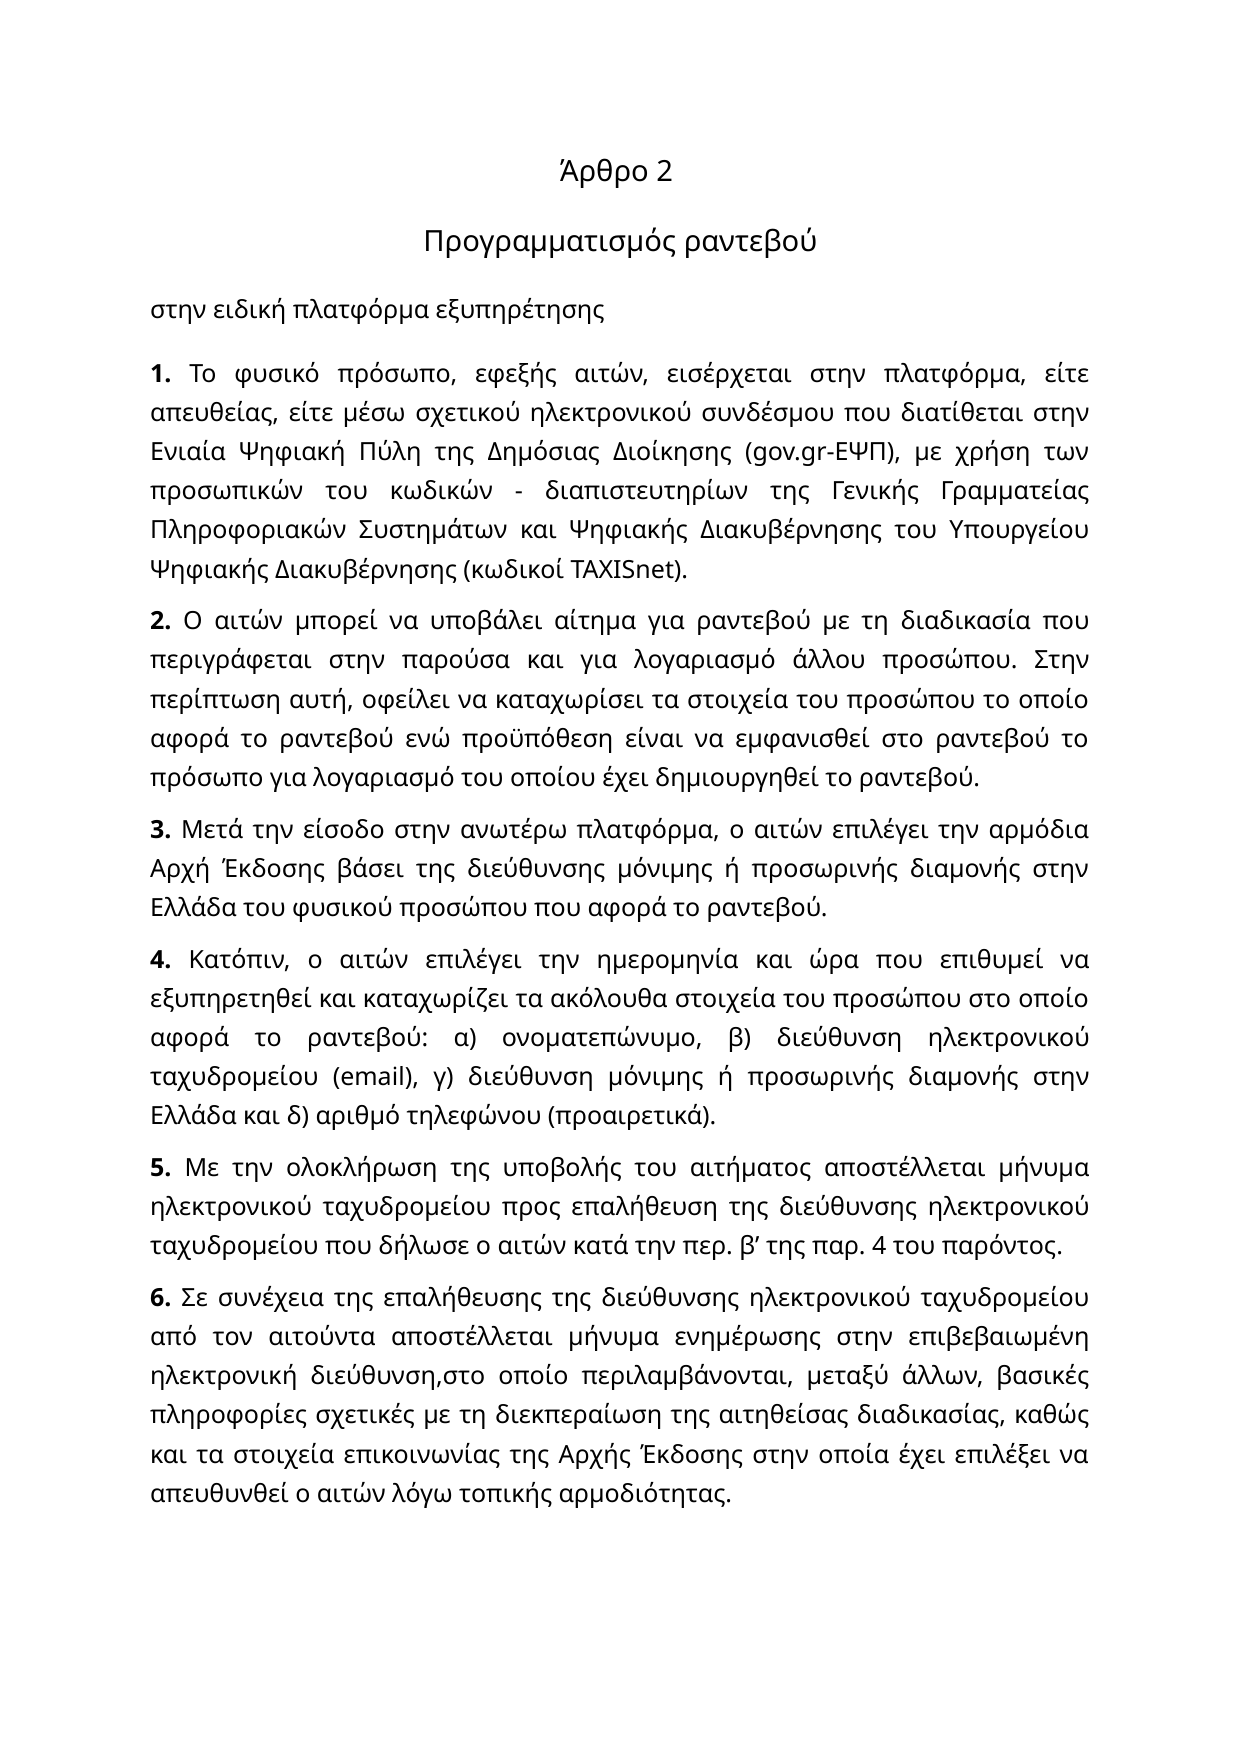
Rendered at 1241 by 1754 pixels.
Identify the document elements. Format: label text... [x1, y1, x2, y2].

text 2. Ο αιτών μπορεί να υποβάλει αίτημα για ραντεβού με τη διαδικασία που περιγράφεται στην παρούσα και για λογαριασμό άλλου προσώπου. Στην περίπτωση αυτή, οφείλει να καταχωρίσει τα στοιχεία του προσώπου το οποίο αφορά το ραντεβού ενώ προϋπόθεση είναι να εμφανισθεί στο ραντεβού το πρόσωπο για λογαριασμό του οποίου έχει δημιουργηθεί το ραντεβού. [150, 603, 1090, 794]
text 4. Κατόπιν, ο αιτών επιλέγει την ημερομηνία και ώρα που επιθυμεί να εξυπηρετηθεί και καταχωρίζει τα ακόλουθα στοιχεία του προσώπου στο οποίο αφορά το ραντεβού: α) ονοματεπώνυμο, β) διεύθυνση ηλεκτρονικού ταχυδρομείου (email), γ) διεύθυνση μόνιμης ή προσωρινής διαμονής στην Ελλάδα και δ) αριθμό τηλεφώνου (προαιρετικά). [150, 941, 1090, 1132]
text 1. Το φυσικό πρόσωπο, εφεξής αιτών, εισέρχεται στην πλατφόρμα, είτε απευθείας, είτε μέσω σχετικού ηλεκτρονικού συνδέσμου που διατίθεται στην Ενιαία Ψηφιακή Πύλη της Δημόσιας Διοίκησης (gov.gr-ΕΨΠ), με χρήση των προσωπικών του κωδικών - διαπιστευτηρίων της Γενικής Γραμματείας Πληροφοριακών Συστημάτων και Ψηφιακής Διακυβέρνησης του Υπουργείου Ψηφιακής Διακυβέρνησης (κωδικοί TAXISnet). [150, 355, 1090, 585]
text 3. Μετά την είσοδο στην ανωτέρω πλατφόρμα, ο αιτών επιλέγει την αρμόδια Αρχή Έκδοσης βάσει της διεύθυνσης μόνιμης ή προσωρινής διαμονής στην Ελλάδα του φυσικού προσώπου που αφορά το ραντεβού. [150, 811, 1090, 924]
text 5. Με την ολοκλήρωση της υποβολής του αιτήματος αποστέλλεται μήνυμα ηλεκτρονικού ταχυδρομείου προς επαλήθευση της διεύθυνσης ηλεκτρονικού ταχυδρομείου που δήλωσε ο αιτών κατά την περ. β’ της παρ. 4 του παρόντος. [150, 1149, 1090, 1262]
text 6. Σε συνέχεια της επαλήθευσης της διεύθυνσης ηλεκτρονικού ταχυδρομείου από τον αιτούντα αποστέλλεται μήνυμα ενημέρωσης στην επιβεβαιωμένη ηλεκτρονική διεύθυνση,στο οποίο περιλαμβάνονται, μεταξύ άλλων, βασικές πληροφορίες σχετικές με τη διεκπεραίωση της αιτηθείσας διαδικασίας, καθώς και τα στοιχεία επικοινωνίας της Αρχής Έκδοσης στην οποία έχει επιλέξει να απευθυνθεί ο αιτών λόγω τοπικής αρμοδιότητας. [150, 1279, 1090, 1509]
subtitle Άρθρο 2 [150, 150, 1090, 190]
subtitle Προγραμματισμός ραντεβού [150, 221, 1090, 260]
text στην ειδική πλατφόρμα εξυπηρέτησης [150, 291, 1090, 325]
